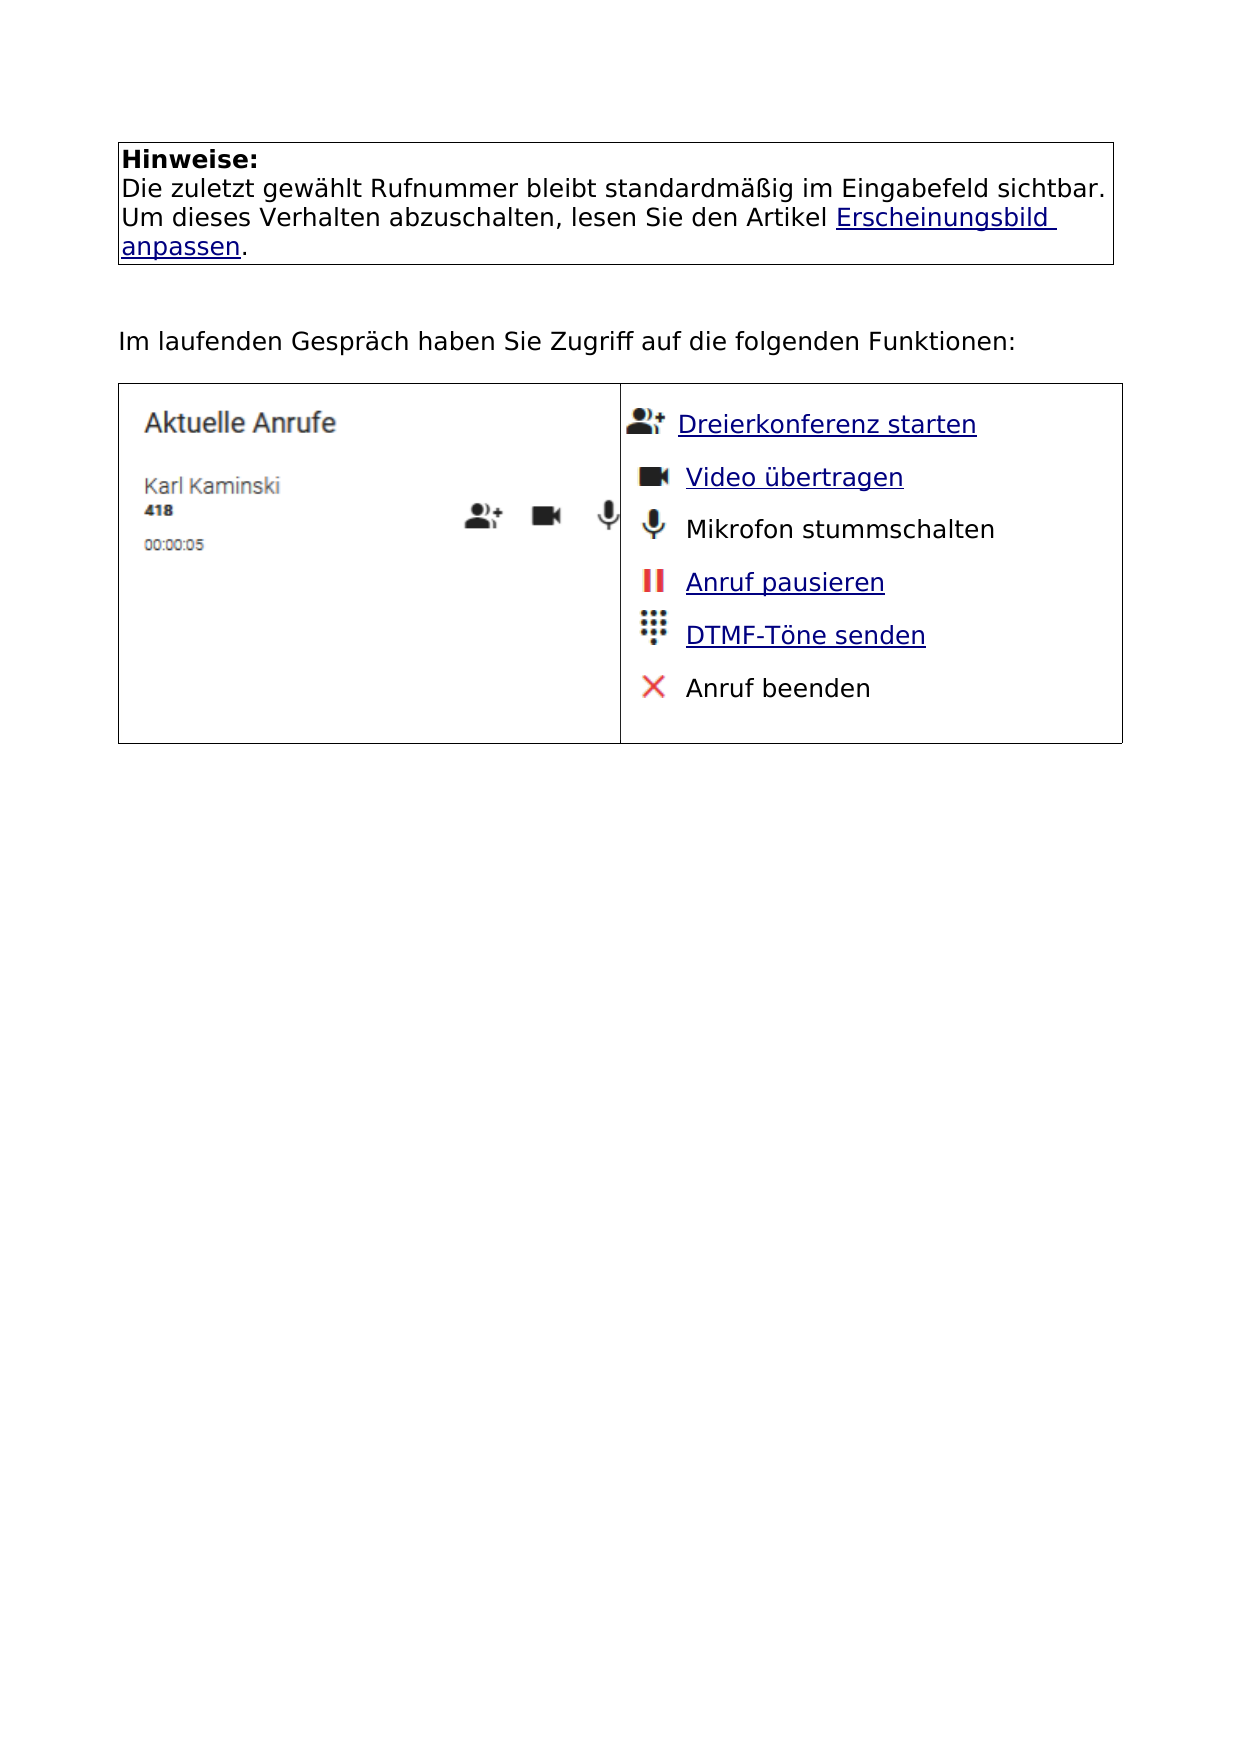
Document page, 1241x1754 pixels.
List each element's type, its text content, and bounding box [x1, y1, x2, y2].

picture [622, 408, 670, 434]
table_header Dreierkonferenz starten Video übertragen Mikrofon stummschalten Anruf pausieren DTMF-Töne senden Anruf beenden [621, 384, 1122, 742]
picture [912, 439, 959, 486]
picture [985, 386, 1032, 434]
picture [630, 509, 678, 539]
picture [630, 610, 678, 645]
text Im laufenden Gespräch haben Sie Zugriff auf die folgenden Funktionen: [118, 327, 1122, 356]
table_header Hinweise: Die zuletzt gewählt Rufnummer bleibt standardmäßig im Eingabefeld sichtbar. Um dieses Verhalten abzuschalten, lesen Sie den Artikel Erscheinungsbild anpassen. [119, 143, 1113, 264]
picture [121, 386, 621, 740]
picture [1003, 492, 1051, 539]
picture [630, 467, 678, 486]
picture [934, 597, 982, 645]
picture [893, 544, 940, 592]
picture [879, 650, 926, 698]
picture [630, 569, 678, 592]
picture [630, 675, 678, 698]
